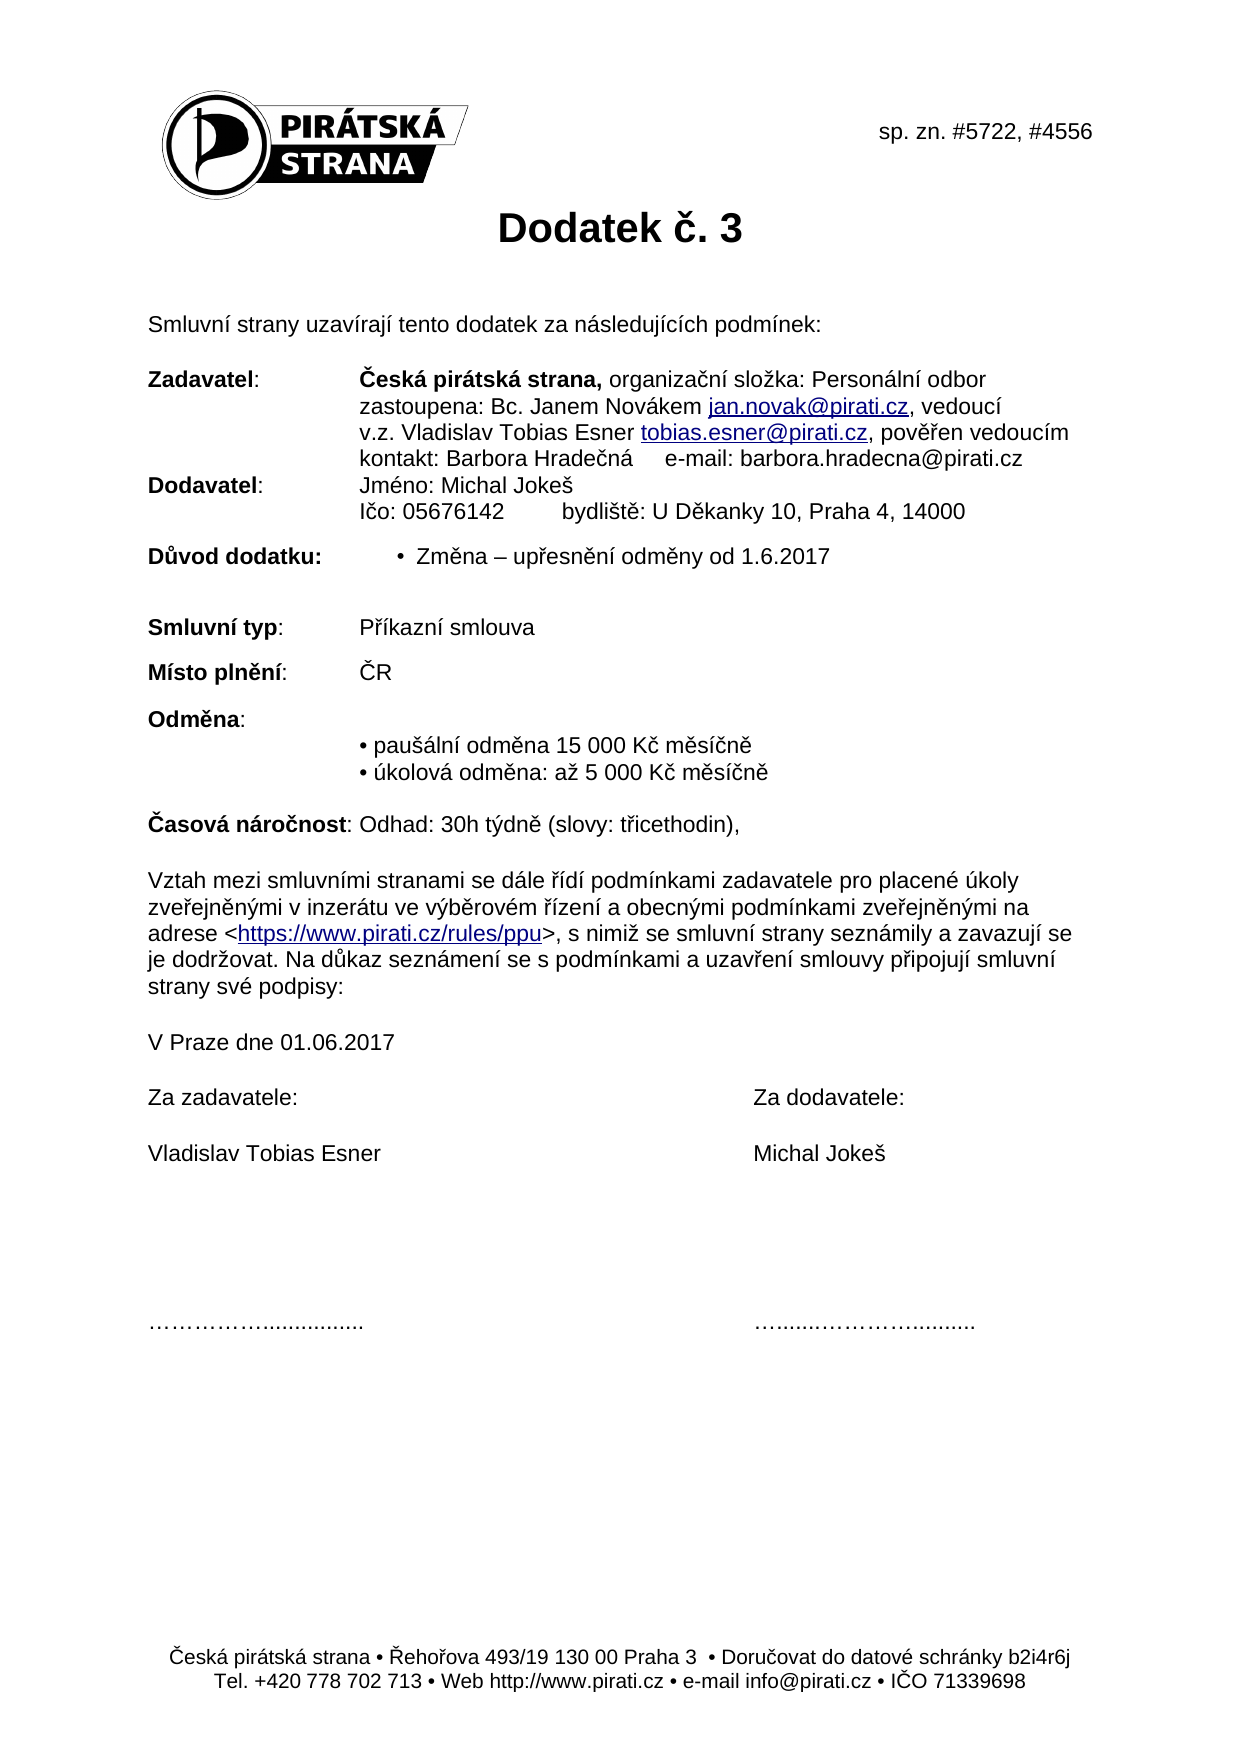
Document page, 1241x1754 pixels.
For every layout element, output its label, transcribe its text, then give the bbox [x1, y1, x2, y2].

picture [147, 75, 483, 214]
table_cell Změna – upřesnění odměny od 1.6.2017 [359, 543, 1093, 614]
subtitle Dodatek č. 3 [148, 203, 1093, 251]
text Za zadavatele: Za dodavatele: [148, 1084, 1093, 1111]
table_header Česká pirátská strana, organizační složka: Personální odbor zastoupena: Bc. Janem Novákem jan.novak@pirati.cz, vedoucí v.z. Vladislav Tobias Esner tobias.esner@pirati.cz, pověřen vedoucím kontakt: Barbora Hradečná e-mail: barbora.hradecna@pirati.cz [359, 366, 1093, 472]
table_cell Odměna: [148, 706, 359, 811]
table_cell Dodavatel: [148, 472, 359, 543]
text V Praze dne 01.06.2017 [148, 1028, 1093, 1055]
text sp. zn. #5722, #4556 [483, 118, 1093, 144]
text Vladislav Tobias Esner Michal Jokeš [148, 1140, 1093, 1167]
table_cell Příkazní smlouva [359, 614, 1093, 659]
table_cell Místo plnění: [148, 659, 359, 706]
table_cell Časová náročnost: [148, 811, 359, 838]
table_cell • paušální odměna 15 000 Kč měsíčně • úkolová odměna: až 5 000 Kč měsíčně [359, 706, 1093, 811]
table_cell Smluvní typ: [148, 614, 359, 659]
text ……………................ ….......………….......... [148, 1308, 1093, 1334]
table_cell ČR [359, 659, 1093, 706]
table_cell Odhad: 30h týdně (slovy: třicethodin), [359, 811, 1093, 838]
text Vztah mezi smluvními stranami se dále řídí podmínkami zadavatele pro placené úkoly zveřejněnými v inzerátu ve výběrovém řízení a obecnými podmínkami zveřejněnými na adrese <https://www.pirati.cz/rules/ppu>, s nimiž se smluvní strany seznámily a zavazují se je dodržovat. Na důkaz seznámení se s podmínkami a uzavření smlouvy připojují smluvní strany své podpisy: [148, 867, 1093, 999]
table_cell Důvod dodatku: [148, 543, 359, 614]
text Smluvní strany uzavírají tento dodatek za následujících podmínek: [148, 311, 1093, 337]
table_cell Jméno: Michal Jokeš Ičo: 05676142 bydliště: U Děkanky 10, Praha 4, 14000 [359, 472, 1093, 543]
table_header Zadavatel: [148, 366, 359, 472]
